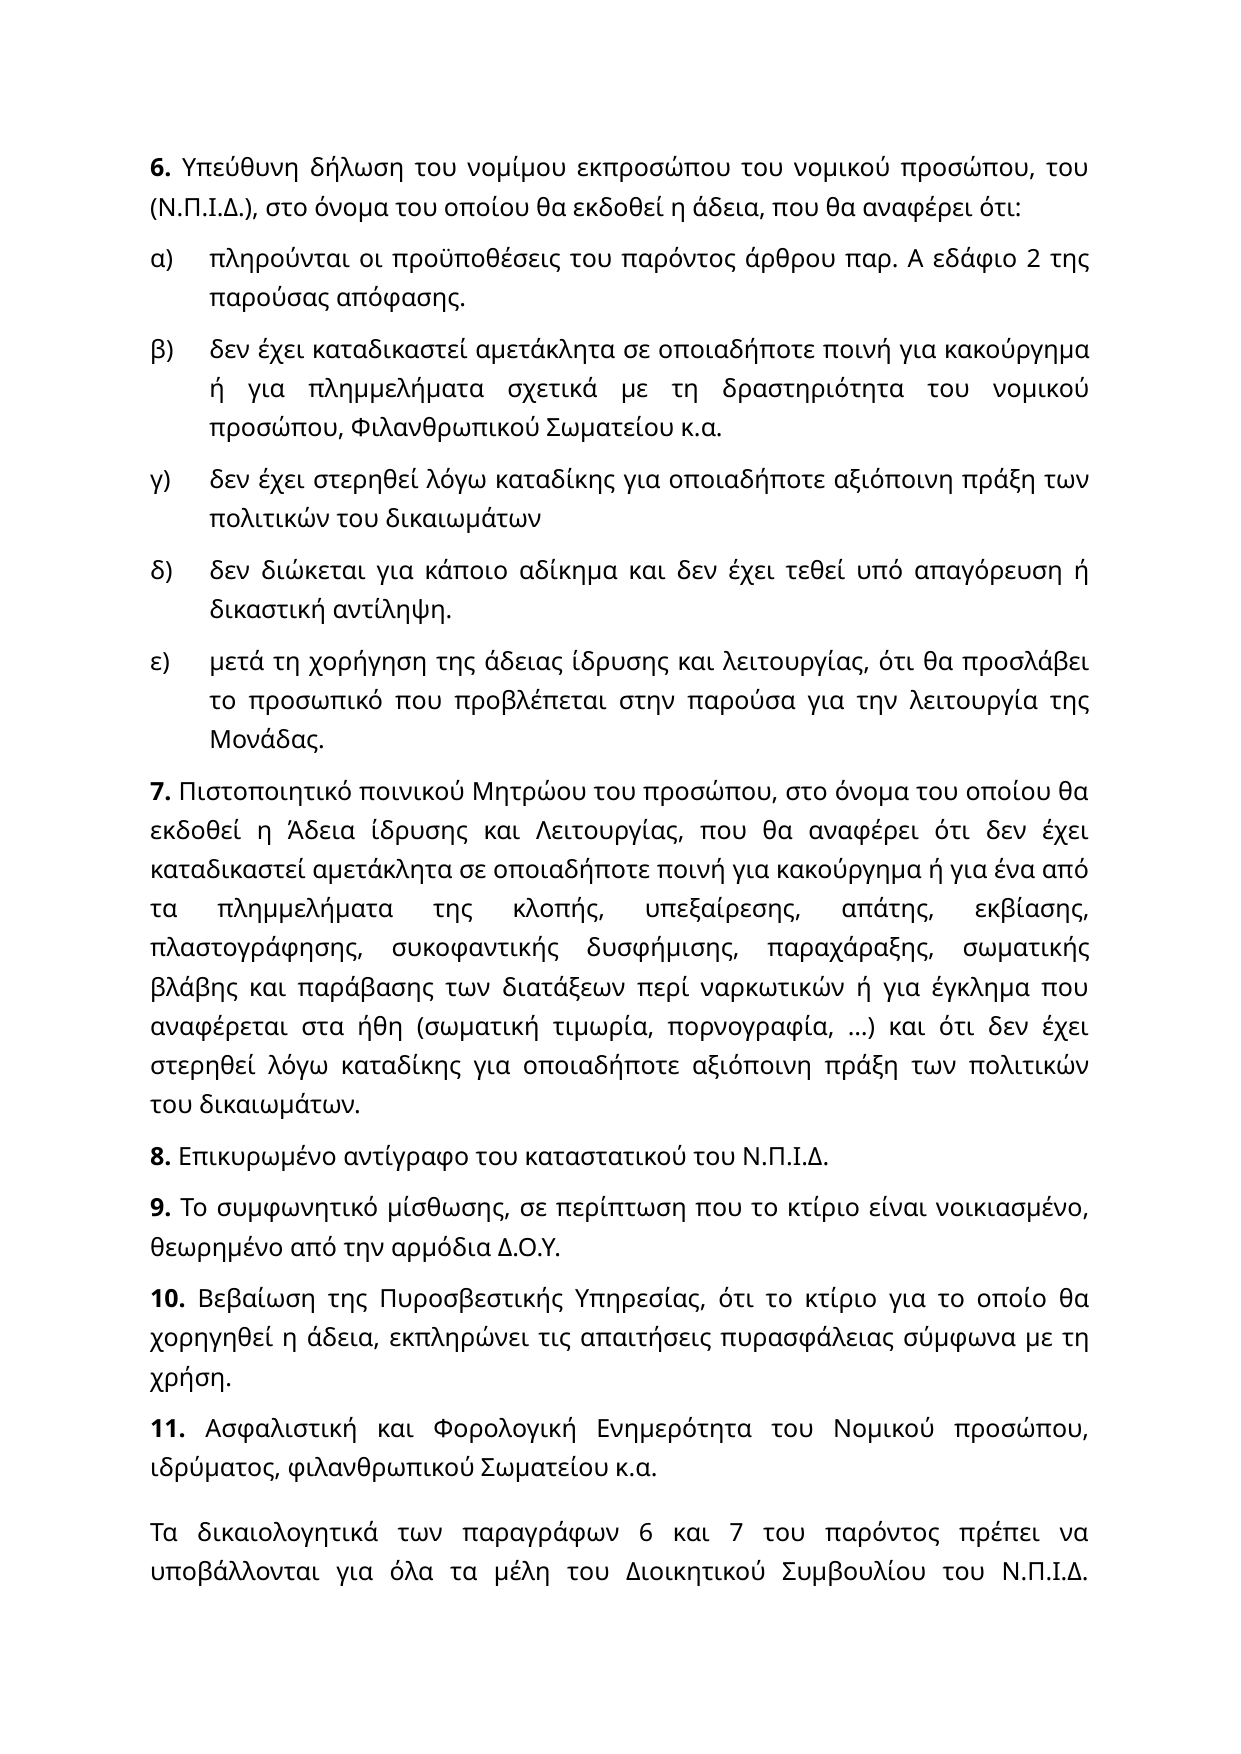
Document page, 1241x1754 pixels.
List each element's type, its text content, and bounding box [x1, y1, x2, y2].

list ε) μετά τη χορήγηση της άδειας ίδρυσης και λειτουργίας, ότι θα προσλάβει το προσωπικό που προβλέπεται στην παρούσα για την λειτουργία της Μονάδας. [150, 643, 1090, 756]
list α) πληρούνται οι προϋποθέσεις του παρόντος άρθρου παρ. Α εδάφιο 2 της παρούσας απόφασης. [150, 241, 1090, 314]
list β) δεν έχει καταδικαστεί αμετάκλητα σε οποιαδήποτε ποινή για κακούργημα ή για πλημμελήματα σχετικά με τη δραστηριότητα του νομικού προσώπου, Φιλανθρωπικού Σωματείου κ.α. [150, 332, 1090, 444]
text 6. Υπεύθυνη δήλωση του νομίμου εκπροσώπου του νομικού προσώπου, του (Ν.Π.Ι.Δ.), στο όνομα του οποίου θα εκδοθεί η άδεια, που θα αναφέρει ότι: [150, 150, 1090, 223]
text 11. Ασφαλιστική και Φορολογική Ενημερότητα του Νομικού προσώπου, ιδρύματος, φιλανθρωπικού Σωματείου κ.α. [150, 1411, 1090, 1484]
text 8. Επικυρωμένο αντίγραφο του καταστατικού του Ν.Π.Ι.Δ. [150, 1138, 1090, 1172]
text 10. Βεβαίωση της Πυροσβεστικής Υπηρεσίας, ότι το κτίριο για το οποίο θα χορηγηθεί η άδεια, εκπληρώνει τις απαιτήσεις πυρασφάλειας σύμφωνα με τη χρήση. [150, 1281, 1090, 1393]
list γ) δεν έχει στερηθεί λόγω καταδίκης για οποιαδήποτε αξιόποινη πράξη των πολιτικών του δικαιωμάτων [150, 462, 1090, 535]
text 9. Το συμφωνητικό μίσθωσης, σε περίπτωση που το κτίριο είναι νοικιασμένο, θεωρημένο από την αρμόδια Δ.Ο.Υ. [150, 1190, 1090, 1263]
list δ) δεν διώκεται για κάποιο αδίκημα και δεν έχει τεθεί υπό απαγόρευση ή δικαστική αντίληψη. [150, 552, 1090, 626]
text 7. Πιστοποιητικό ποινικού Μητρώου του προσώπου, στο όνομα του οποίου θα εκδοθεί η Άδεια ίδρυσης και Λειτουργίας, που θα αναφέρει ότι δεν έχει καταδικαστεί αμετάκλητα σε οποιαδήποτε ποινή για κακούργημα ή για ένα από τα πλημμελήματα της κλοπής, υπεξαίρεσης, απάτης, εκβίασης, πλαστογράφησης, συκοφαντικής δυσφήμισης, παραχάραξης, σωματικής βλάβης και παράβασης των διατάξεων περί ναρκωτικών ή για έγκλημα που αναφέρεται στα ήθη (σωματική τιμωρία, πορνογραφία, …) και ότι δεν έχει στερηθεί λόγω καταδίκης για οποιαδήποτε αξιόποινη πράξη των πολιτικών του δικαιωμάτων. [150, 773, 1090, 1121]
text Τα δικαιολογητικά των παραγράφων 6 και 7 του παρόντος πρέπει να υποβάλλονται για όλα τα μέλη του Διοικητικού Συμβουλίου του Ν.Π.Ι.Δ. [150, 1514, 1090, 1587]
